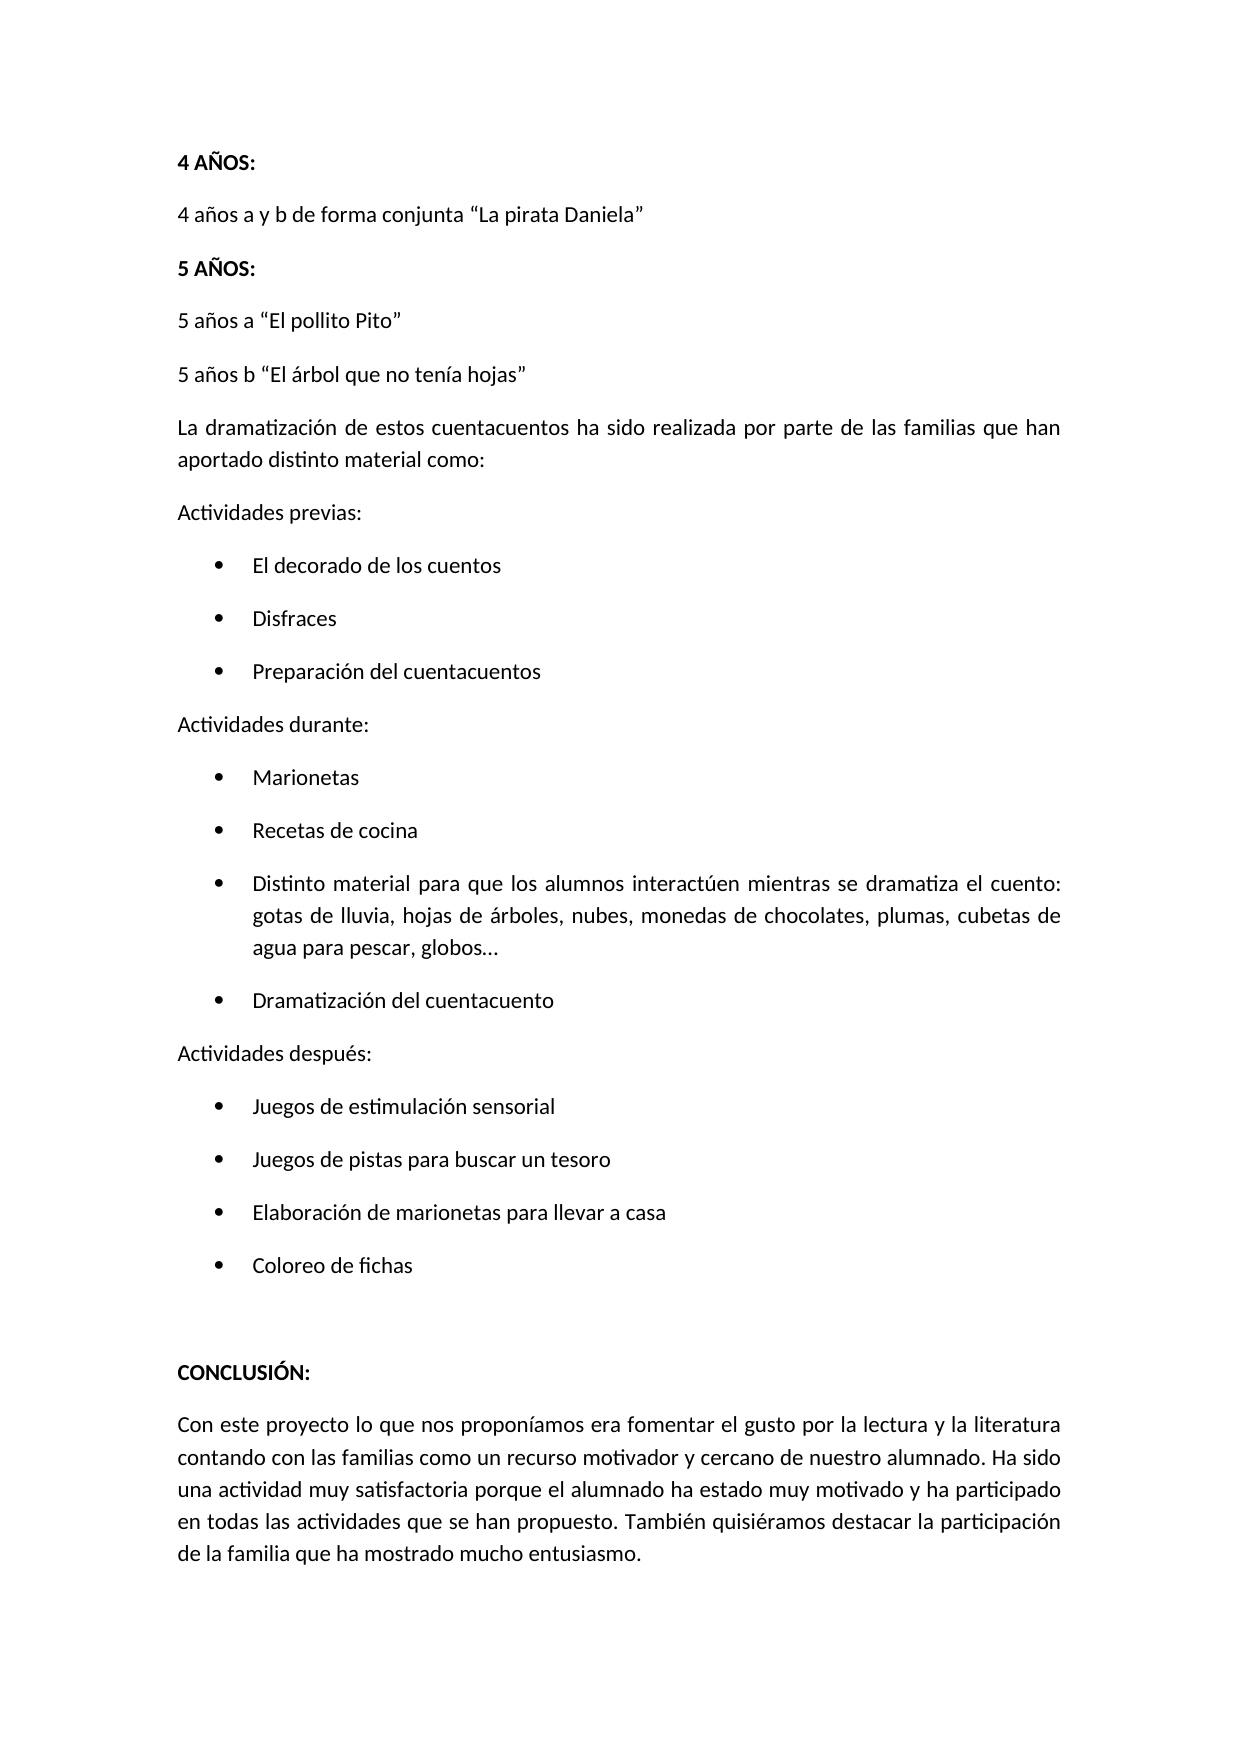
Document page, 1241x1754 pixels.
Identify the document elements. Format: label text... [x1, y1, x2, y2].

text 5 años b “El árbol que no tenía hojas” [177, 360, 1063, 388]
list El decorado de los cuentos [215, 551, 1063, 579]
list Juegos de pistas para buscar un tesoro [215, 1146, 1063, 1173]
text Actividades durante: [177, 710, 1063, 738]
text 4 años a y b de forma conjunta “La pirata Daniela” [177, 201, 1063, 229]
list Recetas de cocina [215, 816, 1063, 844]
list Juegos de estimulación sensorial [215, 1092, 1063, 1121]
list Coloreo de fichas [215, 1252, 1063, 1279]
text Actividades después: [177, 1039, 1063, 1067]
text Con este proyecto lo que nos proponíamos era fomentar el gusto por la lectura y la literatura contando con las familias como un recurso motivador y cercano de nuestro alumnado. Ha sido una actividad muy satisfactoria porque el alumnado ha estado muy motivado y ha participado en todas las actividades que se han propuesto. También quisiéramos destacar la participación de la familia que ha mostrado mucho entusiasmo. [177, 1411, 1063, 1567]
list Disfraces [215, 604, 1063, 632]
text Actividades previas: [177, 498, 1063, 526]
text 5 años a “El pollito Pito” [177, 307, 1063, 335]
list Elaboración de marionetas para llevar a casa [215, 1198, 1063, 1227]
list Preparación del cuentacuentos [215, 657, 1063, 685]
text La dramatización de estos cuentacuentos ha sido realizada por parte de las familias que han aportado distinto material como: [177, 413, 1063, 473]
text 4 AÑOS: [177, 148, 1063, 176]
list Distinto material para que los alumnos interactúen mientras se dramatiza el cuento: gotas de lluvia, hojas de árboles, nubes, monedas de chocolates, plumas, cubetas de agua para pescar, globos… [215, 869, 1063, 961]
text CONCLUSIÓN: [177, 1358, 1063, 1386]
list Dramatización del cuentacuento [215, 986, 1063, 1014]
list Marionetas [215, 763, 1063, 791]
text 5 AÑOS: [177, 254, 1063, 282]
